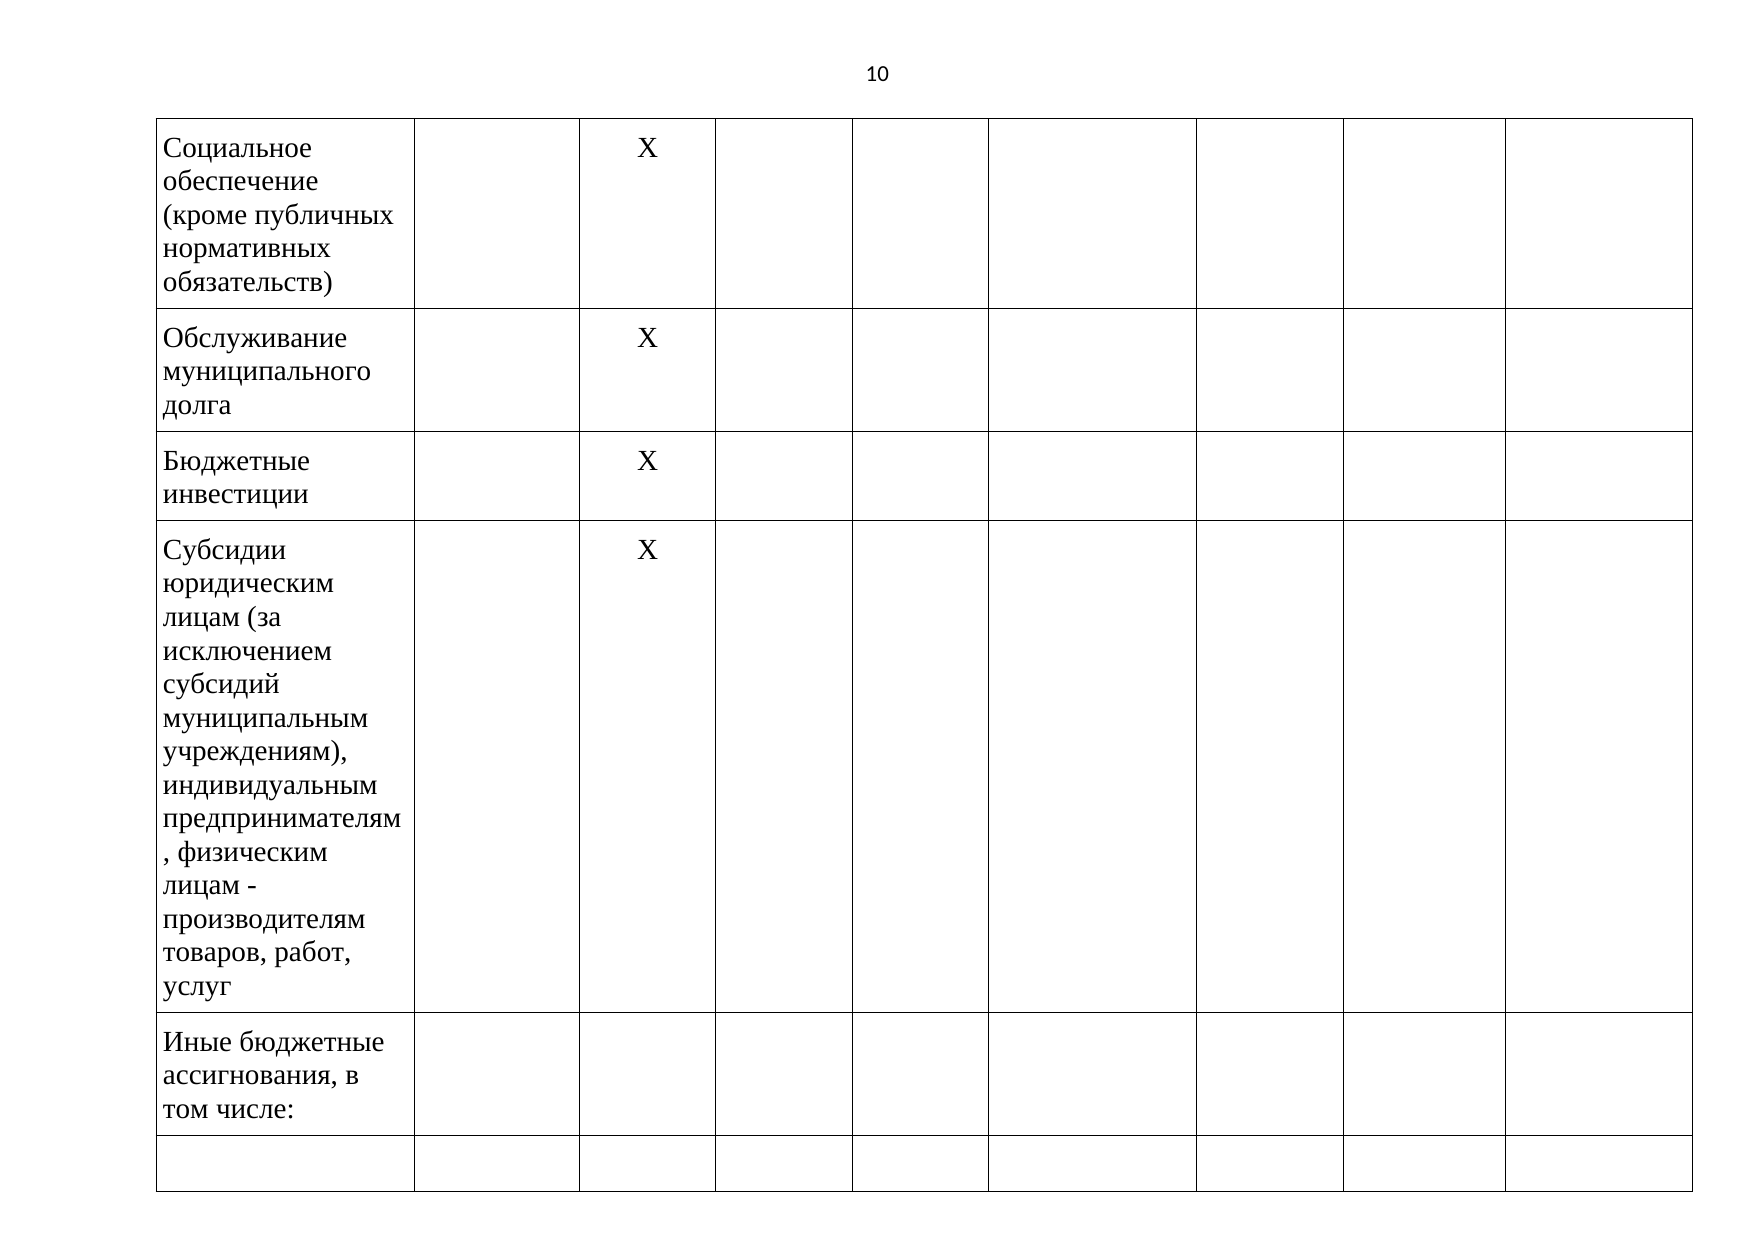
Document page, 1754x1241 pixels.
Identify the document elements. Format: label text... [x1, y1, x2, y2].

table_cell [716, 1013, 852, 1135]
table_cell [1344, 521, 1505, 1012]
table_cell [853, 1136, 988, 1191]
table_cell Социальное обеспечение (кроме публичных нормативных обязательств) [157, 119, 414, 308]
table_cell [1197, 309, 1343, 431]
table_cell [1197, 1013, 1343, 1135]
table_cell [415, 119, 579, 308]
table_cell [1197, 521, 1343, 1012]
table_cell Обслуживание муниципального долга [157, 309, 414, 431]
table_cell [1197, 1136, 1343, 1191]
table_cell [716, 119, 852, 308]
table_cell [716, 521, 852, 1012]
table_cell X [580, 119, 715, 308]
table_cell [415, 309, 579, 431]
table_cell [1344, 1136, 1505, 1191]
table_cell [989, 521, 1196, 1012]
table_cell X [580, 521, 715, 1012]
table_cell [1506, 1013, 1692, 1135]
table_cell [1197, 432, 1343, 520]
table_cell [716, 1136, 852, 1191]
table_cell [415, 1013, 579, 1135]
table_cell [853, 432, 988, 520]
table_cell [1344, 309, 1505, 431]
table_cell [1506, 521, 1692, 1012]
table_cell [580, 1013, 715, 1135]
table_cell [989, 1013, 1196, 1135]
table_cell [716, 309, 852, 431]
table_cell [1506, 309, 1692, 431]
table_cell X [580, 309, 715, 431]
table_cell [989, 119, 1196, 308]
table_cell [989, 432, 1196, 520]
table_cell [853, 119, 988, 308]
table_cell [716, 432, 852, 520]
table_cell Субсидии юридическим лицам (за исключением субсидий муниципальным учреждениям), индивидуальным предпринимателям, физическим лицам - производителям товаров, работ, услуг [157, 521, 414, 1012]
table_cell Бюджетные инвестиции [157, 432, 414, 520]
table_cell [853, 309, 988, 431]
table_cell [415, 521, 579, 1012]
table_cell [853, 1013, 988, 1135]
table_cell [1506, 432, 1692, 520]
table_cell [1506, 1136, 1692, 1191]
table_cell [989, 309, 1196, 431]
table_cell [1344, 119, 1505, 308]
table_cell [415, 432, 579, 520]
table_cell [853, 521, 988, 1012]
table_cell [1506, 119, 1692, 308]
table_cell [415, 1136, 579, 1191]
table_cell X [580, 432, 715, 520]
table_cell [580, 1136, 715, 1191]
table_cell Иные бюджетные ассигнования, в том числе: [157, 1013, 414, 1135]
table_cell [1344, 432, 1505, 520]
table_cell [1344, 1013, 1505, 1135]
table_cell [157, 1136, 414, 1191]
table_cell [989, 1136, 1196, 1191]
table_cell [1197, 119, 1343, 308]
